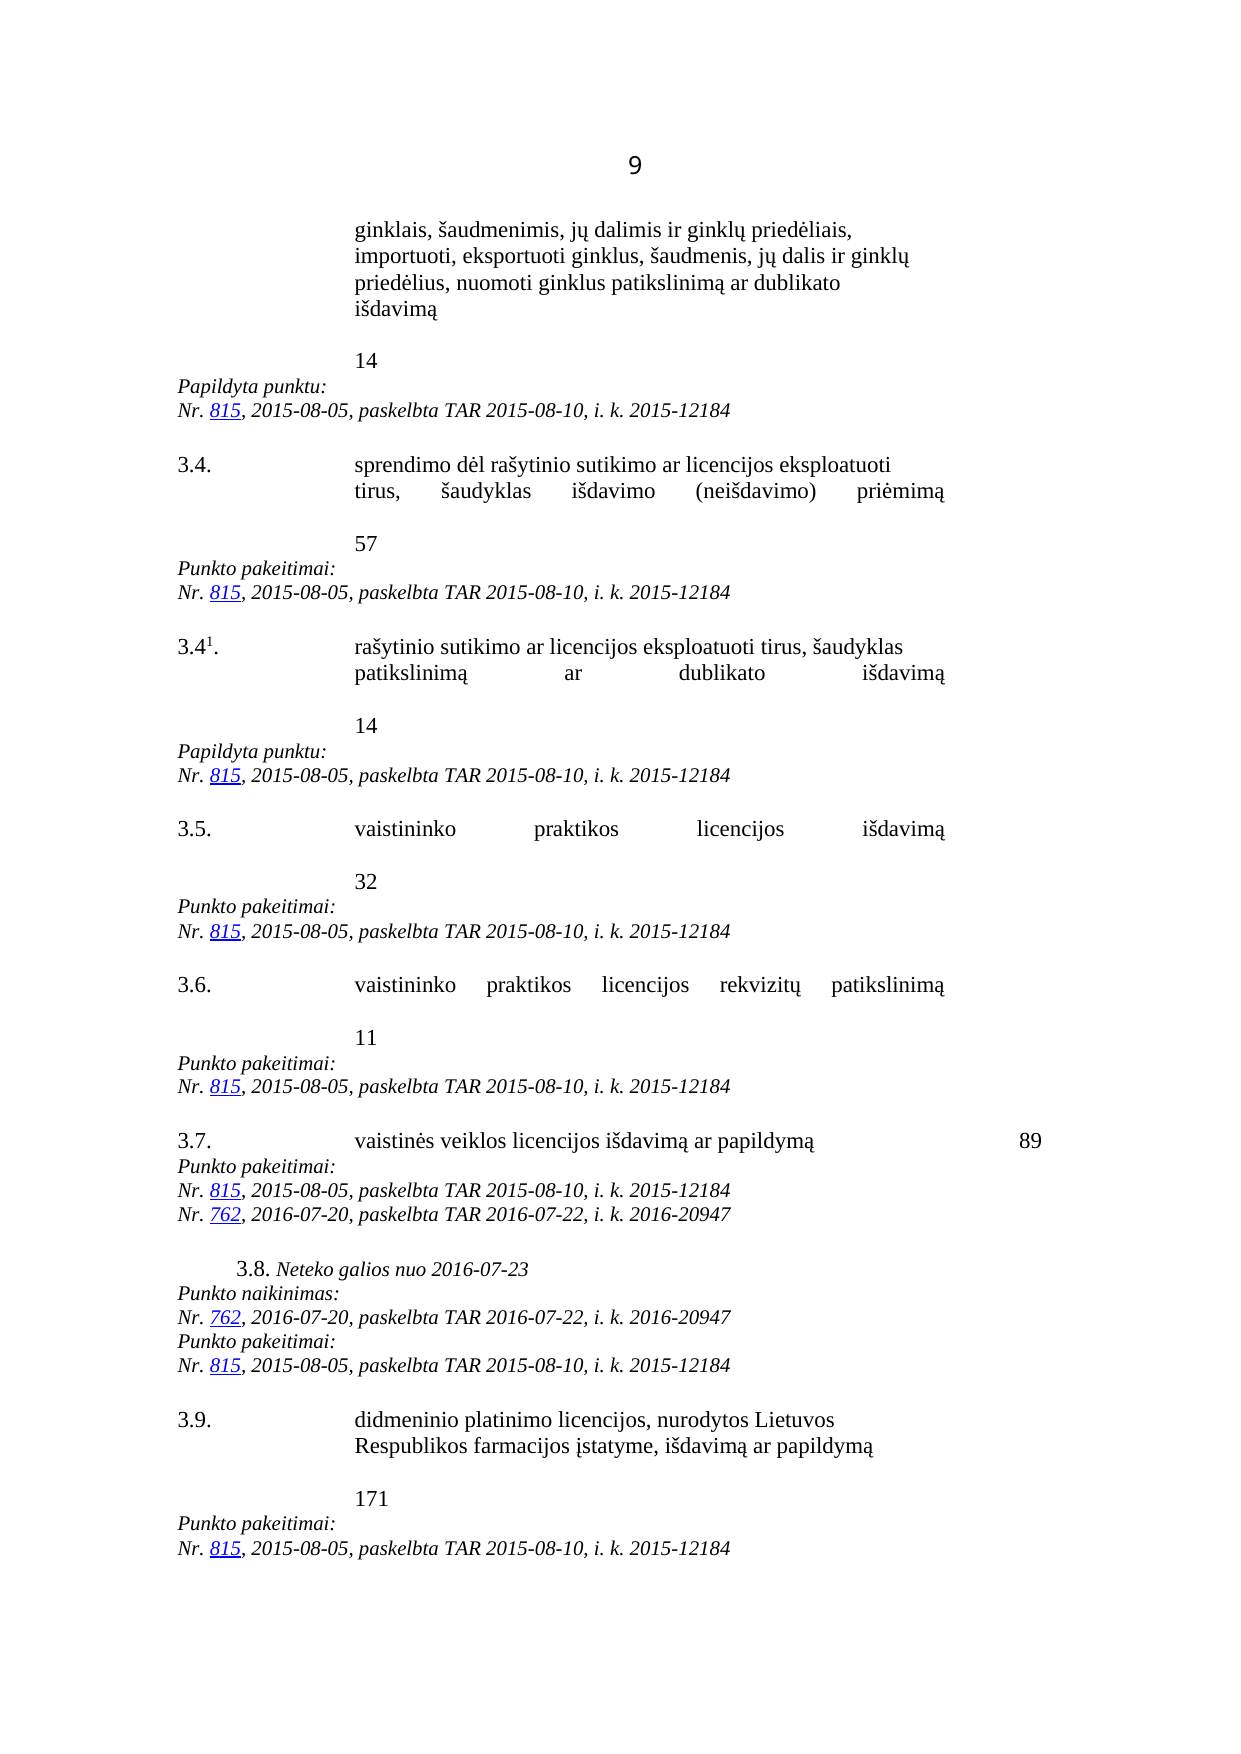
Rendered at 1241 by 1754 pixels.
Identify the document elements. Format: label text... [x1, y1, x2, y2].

text patikslinimą ar dublikato išdavimą 14 [354, 659, 945, 738]
text Nr. 815, 2015-08-05, paskelbta TAR 2015-08-10, i. k. 2015-12184 [177, 918, 1093, 943]
text 3.5. vaistininko praktikos licencijos išdavimą 32 [177, 815, 945, 894]
text tirus, šaudyklas išdavimo (neišdavimo) priėmimą 57 [354, 477, 945, 556]
text 3.9. didmeninio platinimo licencijos, nurodytos Lietuvos Respublikos farmacijos įstatyme, išdavimą ar papildymą 171 [177, 1406, 916, 1511]
text 3.7. vaistinės veiklos licencijos išdavimą ar papildymą 89 [177, 1127, 1093, 1154]
text Nr. 762, 2016-07-20, paskelbta TAR 2016-07-22, i. k. 2016-20947 [177, 1202, 1093, 1226]
text 3.41. rašytinio sutikimo ar licencijos eksploatuoti tirus, šaudyklas [177, 633, 945, 659]
text Punkto pakeitimai: [177, 1154, 1093, 1178]
text Punkto pakeitimai: [177, 894, 1093, 918]
text 3.8. Neteko galios nuo 2016-07-23 [177, 1254, 1093, 1281]
text Punkto pakeitimai: [177, 1329, 1093, 1353]
text Nr. 815, 2015-08-05, paskelbta TAR 2015-08-10, i. k. 2015-12184 [177, 1178, 1093, 1202]
text išdavimą 14 [354, 295, 945, 374]
text 3.4. sprendimo dėl rašytinio sutikimo ar licencijos eksploatuoti [177, 451, 945, 477]
text Nr. 815, 2015-08-05, paskelbta TAR 2015-08-10, i. k. 2015-12184 [177, 398, 1093, 422]
text Papildyta punktu: [177, 738, 1093, 763]
text Punkto pakeitimai: [177, 1511, 1093, 1535]
text 3.6. vaistininko praktikos licencijos rekvizitų patikslinimą 11 [177, 971, 945, 1050]
text Nr. 815, 2015-08-05, paskelbta TAR 2015-08-10, i. k. 2015-12184 [177, 1535, 1093, 1559]
text Nr. 815, 2015-08-05, paskelbta TAR 2015-08-10, i. k. 2015-12184 [177, 1074, 1093, 1098]
text Papildyta punktu: [177, 374, 1093, 398]
text Nr. 762, 2016-07-20, paskelbta TAR 2016-07-22, i. k. 2016-20947 [177, 1305, 1093, 1329]
text importuoti, eksportuoti ginklus, šaudmenis, jų dalis ir ginklų [354, 242, 945, 268]
text Punkto pakeitimai: [177, 1050, 1093, 1074]
text Punkto pakeitimai: [177, 556, 1093, 580]
text Nr. 815, 2015-08-05, paskelbta TAR 2015-08-10, i. k. 2015-12184 [177, 763, 1093, 787]
text priedėlius, nuomoti ginklus patikslinimą ar dublikato [354, 268, 945, 295]
text Punkto naikinimas: [177, 1281, 1093, 1305]
text Nr. 815, 2015-08-05, paskelbta TAR 2015-08-10, i. k. 2015-12184 [177, 580, 1093, 604]
text ginklais, šaudmenimis, jų dalimis ir ginklų priedėliais, [354, 216, 945, 242]
text Nr. 815, 2015-08-05, paskelbta TAR 2015-08-10, i. k. 2015-12184 [177, 1353, 1093, 1377]
